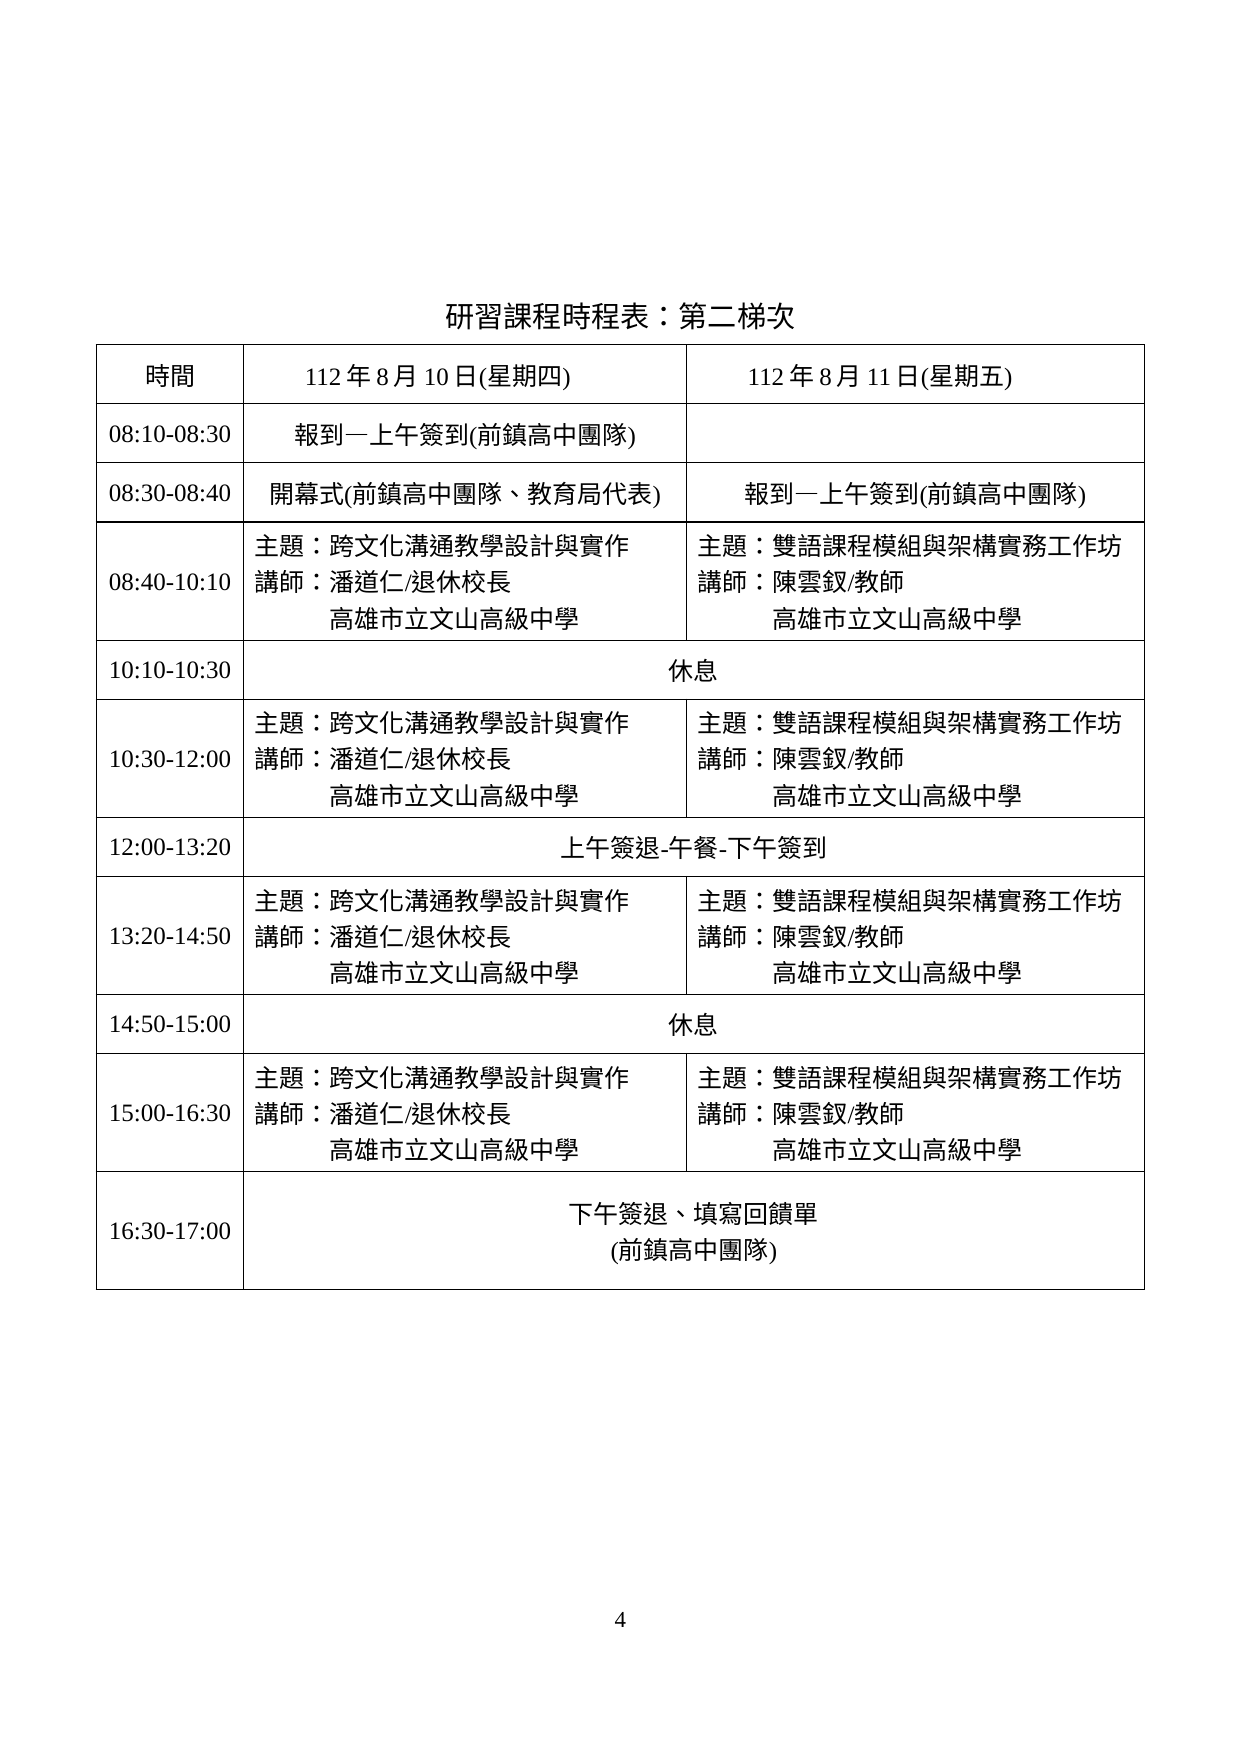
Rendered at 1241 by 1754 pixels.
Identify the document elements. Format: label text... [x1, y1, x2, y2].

table_cell 16:30-17:00 [97, 1172, 243, 1289]
table_header 112年8月10日(星期四) [244, 345, 686, 403]
table_cell 主題：雙語課程模組與架構實務工作坊 講師：陳雲釵/教師 高雄市立文山高級中學 [687, 1054, 1144, 1171]
table_cell 15:00-16:30 [97, 1054, 243, 1171]
table_cell 10:10-10:30 [97, 641, 243, 698]
table_cell 13:20-14:50 [97, 877, 243, 994]
table_cell 主題：跨文化溝通教學設計與實作 講師：潘道仁/退休校長 高雄市立文山高級中學 [244, 877, 686, 994]
table_cell 主題：跨文化溝通教學設計與實作 講師：潘道仁/退休校長 高雄市立文山高級中學 [244, 1054, 686, 1171]
table_cell 主題：雙語課程模組與架構實務工作坊 講師：陳雲釵/教師 高雄市立文山高級中學 [687, 877, 1144, 994]
table_cell 主題：跨文化溝通教學設計與實作 講師：潘道仁/退休校長 高雄市立文山高級中學 [244, 523, 686, 639]
table_cell 主題：雙語課程模組與架構實務工作坊 講師：陳雲釵/教師 高雄市立文山高級中學 [687, 523, 1144, 639]
text 研習課程時程表：第二梯次 [118, 293, 1122, 336]
table_cell 10:30-12:00 [97, 700, 243, 817]
table_header 時間 [97, 345, 243, 403]
table_cell 主題：雙語課程模組與架構實務工作坊 講師：陳雲釵/教師 高雄市立文山高級中學 [687, 700, 1144, 817]
table_cell 08:40-10:10 [97, 523, 243, 639]
table_cell 08:30-08:40 [97, 463, 243, 521]
table_cell 主題：跨文化溝通教學設計與實作 講師：潘道仁/退休校長 高雄市立文山高級中學 [244, 700, 686, 817]
table_header 112年8月11日(星期五) [687, 345, 1144, 403]
table_cell 休息 [244, 995, 1144, 1053]
table_cell 開幕式(前鎮高中團隊、教育局代表) [244, 463, 686, 521]
table_cell 上午簽退-午餐-下午簽到 [244, 818, 1144, 876]
table_cell [687, 404, 1144, 462]
table_cell 08:10-08:30 [97, 404, 243, 462]
table_cell 報到—上午簽到(前鎮高中團隊) [244, 404, 686, 462]
table_cell 下午簽退、填寫回饋單 (前鎮高中團隊) [244, 1172, 1144, 1289]
table_cell 14:50-15:00 [97, 995, 243, 1053]
table_cell 休息 [244, 641, 1144, 698]
table_cell 報到—上午簽到(前鎮高中團隊) [687, 463, 1144, 521]
table_cell 12:00-13:20 [97, 818, 243, 876]
